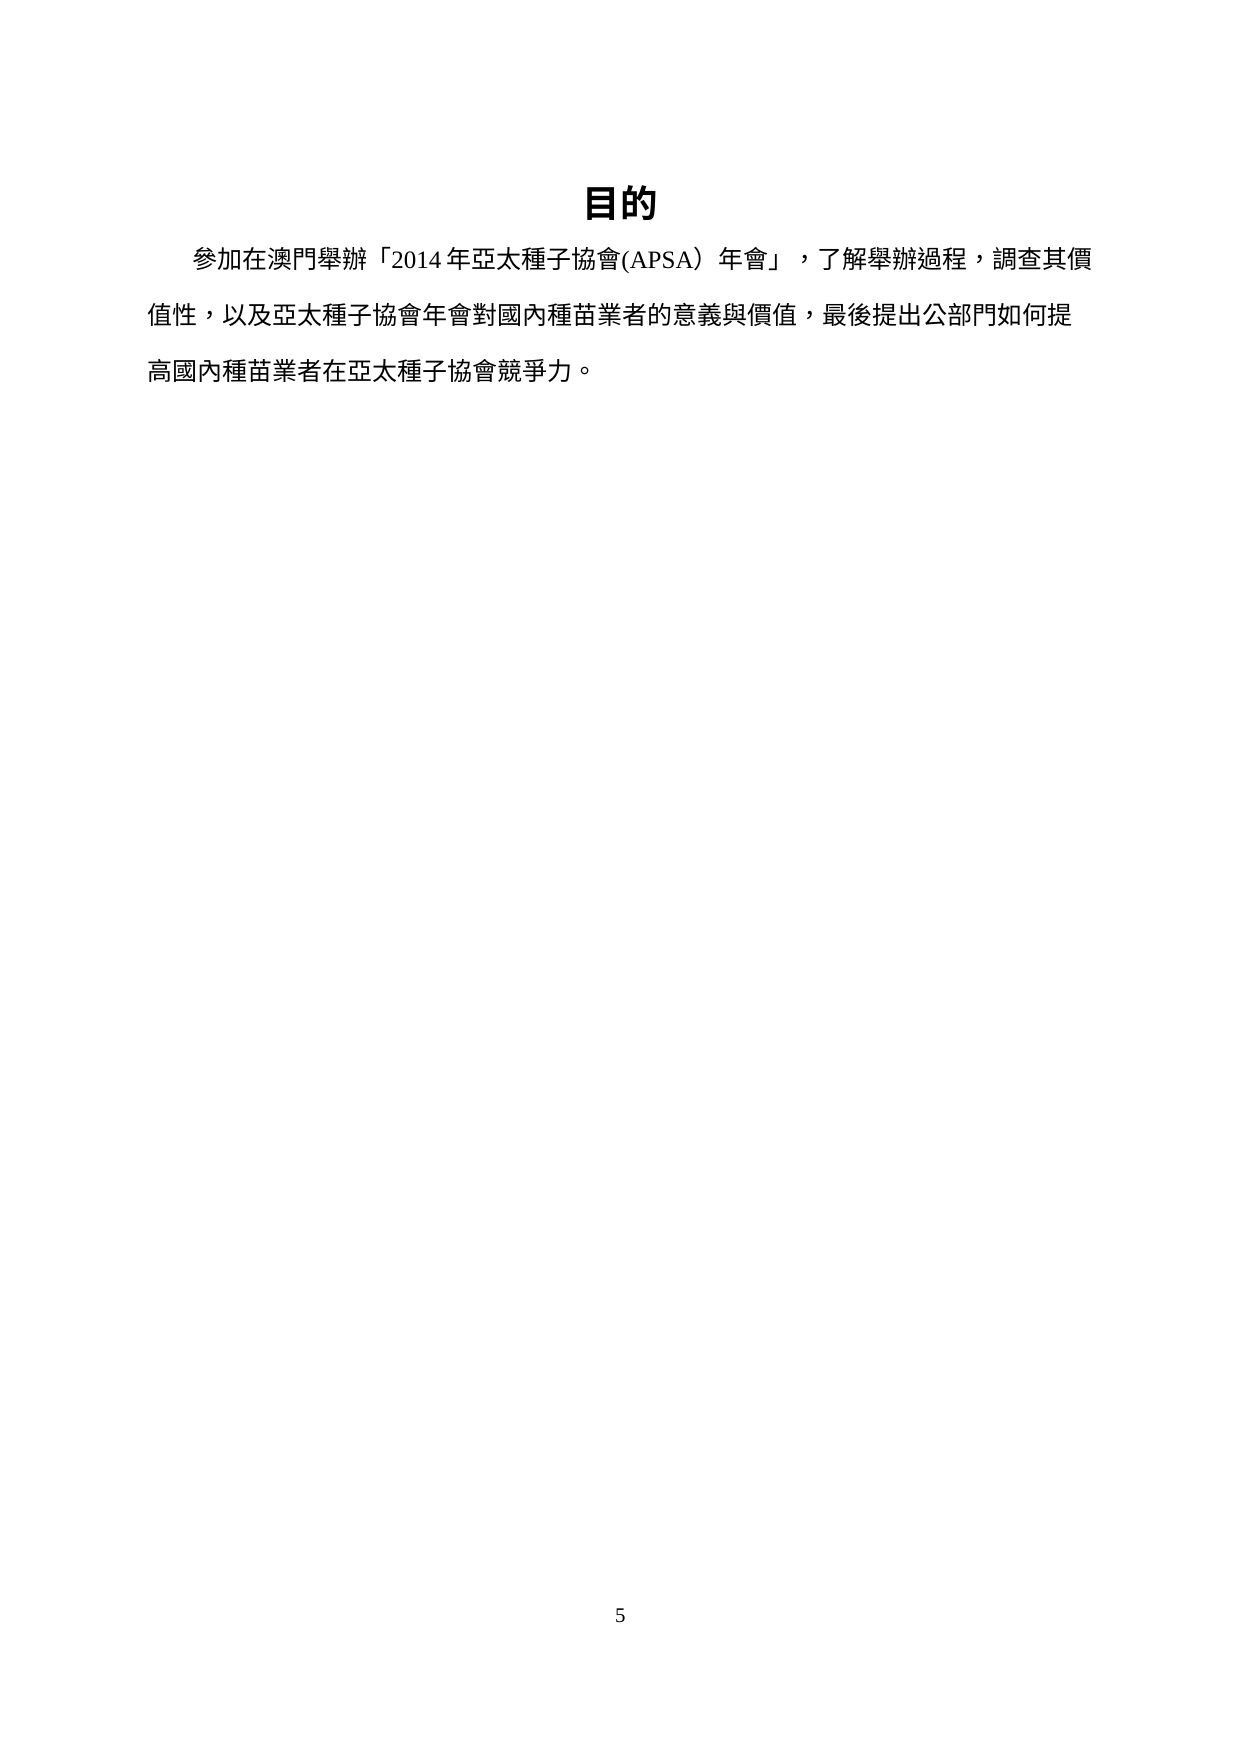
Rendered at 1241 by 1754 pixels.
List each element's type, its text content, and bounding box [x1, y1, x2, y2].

text 目的 [148, 163, 1092, 238]
text 參加在澳門舉辦「2014年亞太種子協會(APSA）年會」，了解舉辦過程，調查其價值性，以及亞太種子協會年會對國內種苗業者的意義與價值，最後提出公部門如何提高國內種苗業者在亞太種子協會競爭力。 [148, 238, 1092, 388]
